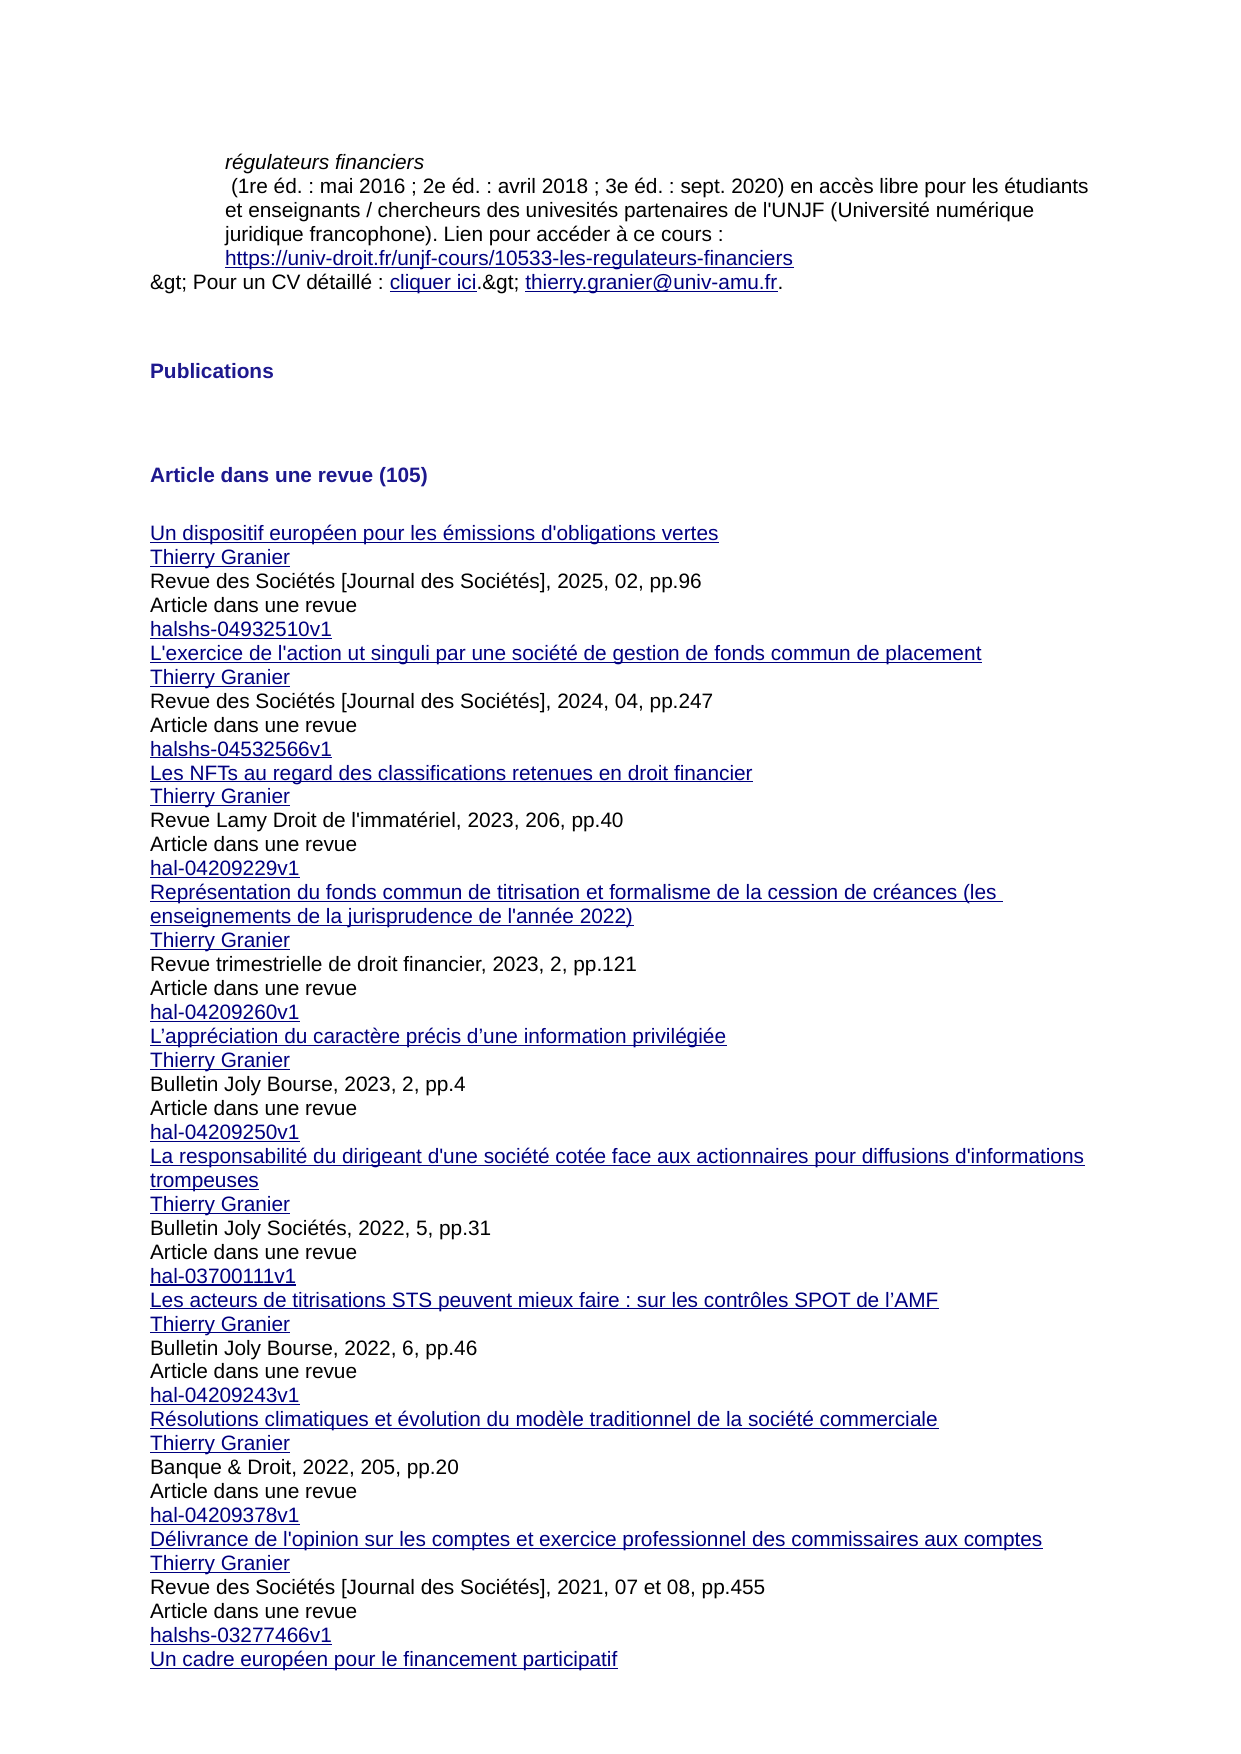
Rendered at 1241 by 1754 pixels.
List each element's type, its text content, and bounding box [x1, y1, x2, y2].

table_cell L'exercice de l'action ut singuli par une société de gestion de fonds commun de placement Thierry Granier Revue des Sociétés [Journal des Sociétés], 2024, 04, pp.247 Article dans une revue halshs-04532566v1 [150, 641, 1090, 760]
list (1re éd. : mai 2016 ; 2e éd. : avril 2018 ; 3e éd. : sept. 2020) en accès libre pour les étudiants et enseignants / chercheurs des univesités partenaires de l'UNJF (Université numérique juridique francophone). Lien pour accéder à ce cours : [187, 174, 1090, 246]
table_cell La responsabilité du dirigeant d'une société cotée face aux actionnaires pour diffusions d'informations trompeuses Thierry Granier Bulletin Joly Sociétés, 2022, 5, pp.31 Article dans une revue hal-03700111v1 [150, 1144, 1090, 1287]
table_cell Un cadre européen pour le financement participatif [150, 1647, 1090, 1671]
text &gt; Pour un CV détaillé : cliquer ici.&gt; thierry.granier@univ-amu.fr. [150, 270, 1090, 294]
table_cell Représentation du fonds commun de titrisation et formalisme de la cession de créances (les enseignements de la jurisprudence de l'année 2022) Thierry Granier Revue trimestrielle de droit financier, 2023, 2, pp.121 Article dans une revue hal-04209260v1 [150, 880, 1090, 1024]
list régulateurs financiers [187, 150, 1090, 174]
subtitle Article dans une revue (105) [150, 462, 1090, 486]
table_header Un dispositif européen pour les émissions d'obligations vertes Thierry Granier Revue des Sociétés [Journal des Sociétés], 2025, 02, pp.96 Article dans une revue halshs-04932510v1 [150, 521, 1090, 641]
list https://univ-droit.fr/unjf-cours/10533-les-regulateurs-financiers [187, 246, 1090, 270]
table_cell Résolutions climatiques et évolution du modèle traditionnel de la société commerciale Thierry Granier Banque & Droit, 2022, 205, pp.20 Article dans une revue hal-04209378v1 [150, 1407, 1090, 1527]
table_cell Les NFTs au regard des classifications retenues en droit financier Thierry Granier Revue Lamy Droit de l'immatériel, 2023, 206, pp.40 Article dans une revue hal-04209229v1 [150, 760, 1090, 880]
table_cell L’appréciation du caractère précis d’une information privilégiée Thierry Granier Bulletin Joly Bourse, 2023, 2, pp.4 Article dans une revue hal-04209250v1 [150, 1024, 1090, 1144]
table_cell Délivrance de l'opinion sur les comptes et exercice professionnel des commissaires aux comptes Thierry Granier Revue des Sociétés [Journal des Sociétés], 2021, 07 et 08, pp.455 Article dans une revue halshs-03277466v1 [150, 1527, 1090, 1647]
subtitle Publications [150, 359, 1090, 383]
table_cell Les acteurs de titrisations STS peuvent mieux faire : sur les contrôles SPOT de l’AMF Thierry Granier Bulletin Joly Bourse, 2022, 6, pp.46 Article dans une revue hal-04209243v1 [150, 1288, 1090, 1407]
